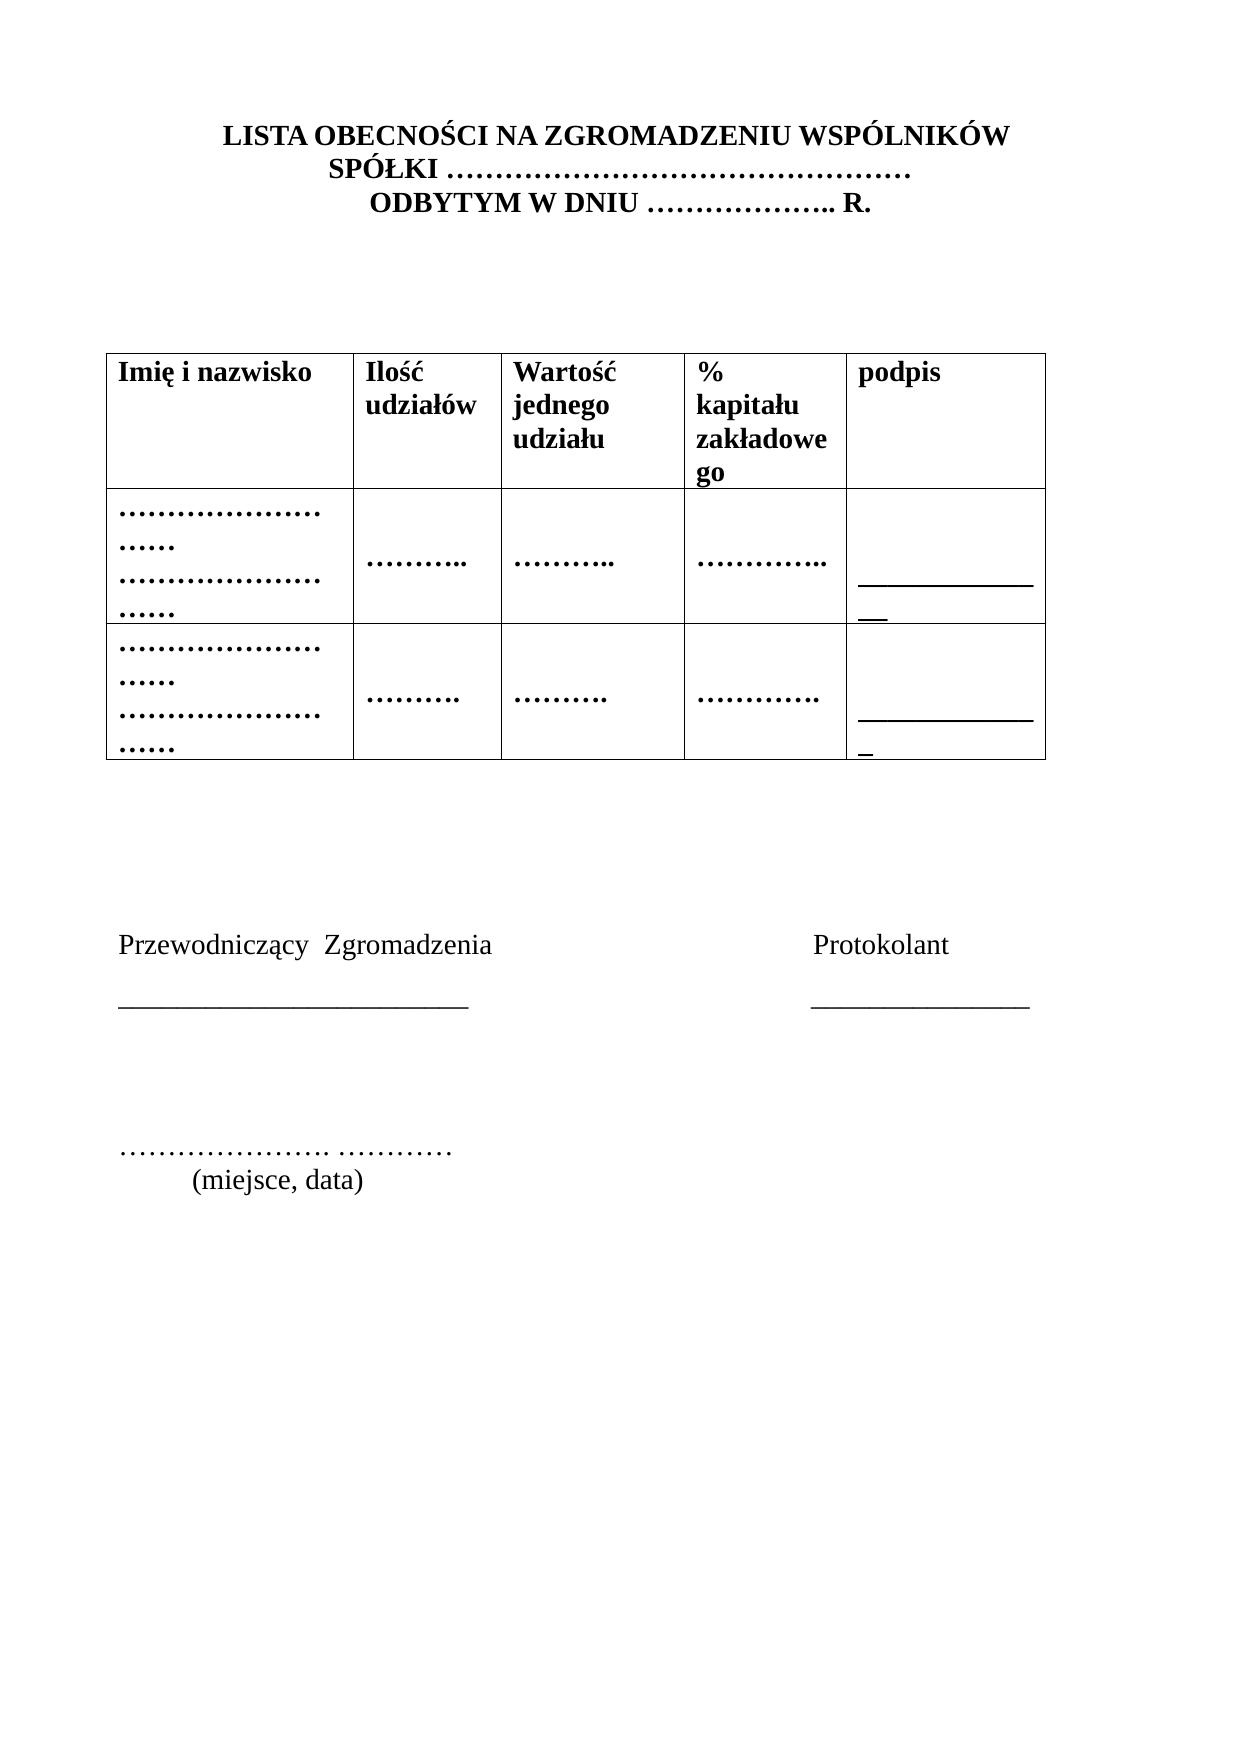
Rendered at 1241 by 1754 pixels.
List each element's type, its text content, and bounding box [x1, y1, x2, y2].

table_header Ilość udziałów [354, 354, 501, 488]
text Przewodniczący Zgromadzenia Protokolant [118, 927, 1122, 961]
table_header Imię i nazwisko [107, 354, 353, 488]
table_header podpis [847, 354, 1045, 488]
table_cell ……….. [354, 489, 501, 623]
table_cell ……………………… ……………………… [107, 624, 353, 758]
text ODBYTYM W DNIU ……………….. R. [118, 185, 1122, 219]
table_cell ______________ [847, 489, 1045, 623]
text SPÓŁKI ………………………………………… [118, 152, 1122, 185]
table_cell ………….. [685, 489, 846, 623]
table_cell ……….. [502, 489, 684, 623]
table_cell ……………………… ……………………… [107, 489, 353, 623]
table_header Wartość jednego udziału [502, 354, 684, 488]
text (miejsce, data) [118, 1162, 1122, 1196]
table_cell ………. [354, 624, 501, 758]
text ________________________ _______________ [118, 978, 1122, 1011]
table_cell ………. [502, 624, 684, 758]
table_cell …………. [685, 624, 846, 758]
table_cell _____________ [847, 624, 1045, 758]
table_header % kapitału zakładowego [685, 354, 846, 488]
text LISTA OBECNOŚCI NA ZGROMADZENIU WSPÓLNIKÓW [118, 118, 1122, 152]
text …………………. ………… [118, 1128, 1122, 1162]
